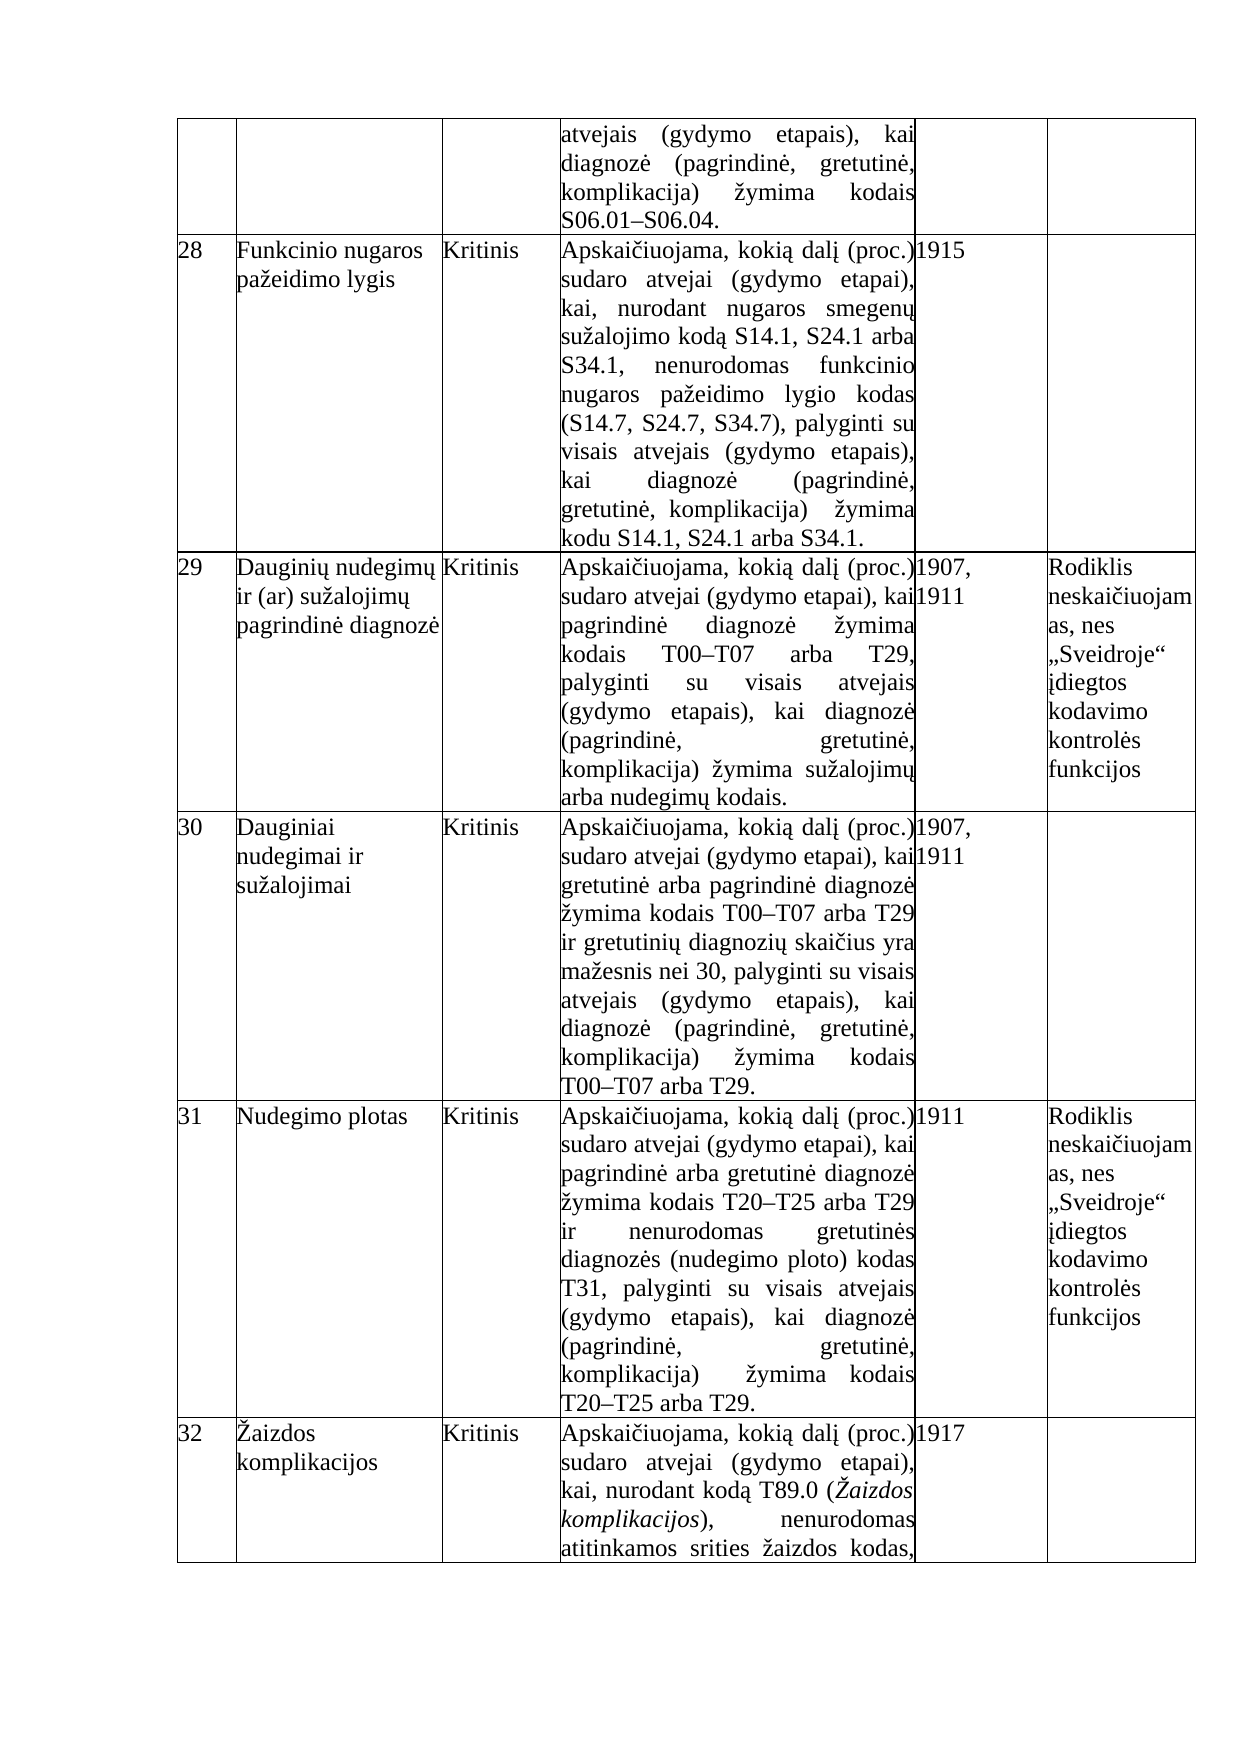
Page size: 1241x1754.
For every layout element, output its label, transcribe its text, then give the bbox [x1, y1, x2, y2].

table_cell Apskaičiuojama, kokią dalį (proc.) sudaro atvejai (gydymo etapai), kai kartu su kodais S06.01–S06.04 nurodomas kodas S06.00 (Sukrėtimas), palyginti su visais atvejais (gydymo etapais), kai diagnozė (pagrindinė, gretutinė, komplikacija) žymima kodais S06.01–S06.04. [561, 119, 914, 234]
table_cell Apskaičiuojama, kokią dalį (proc.) sudaro atvejai (gydymo etapai), kai gretutinė arba pagrindinė diagnozė žymima kodais T00–T07 arba T29 ir gretutinių diagnozių skaičius yra mažesnis nei 30, palyginti su visais atvejais (gydymo etapais), kai diagnozė (pagrindinė, gretutinė, komplikacija) žymima kodais T00–T07 arba T29. [561, 812, 914, 1100]
table_cell 30 [178, 812, 236, 1100]
table_cell Kritinis [443, 1418, 560, 1562]
table_cell 1917 [916, 1418, 1047, 1562]
table_cell Žaizdos komplikacijos [237, 1418, 442, 1562]
table_cell [916, 119, 1047, 234]
table_cell Apskaičiuojama, kokią dalį (proc.) sudaro atvejai (gydymo etapai), kai, nurodant nugaros smegenų sužalojimo kodą S14.1, S24.1 arba S34.1, nenurodomas funkcinio nugaros pažeidimo lygio kodas (S14.7, S24.7, S34.7), palyginti su visais atvejais (gydymo etapais), kai diagnozė (pagrindinė, gretutinė, komplikacija) žymima kodu S14.1, S24.1 arba S34.1. [561, 235, 914, 551]
table_cell Funkcinio nugaros pažeidimo lygis [237, 235, 442, 551]
table_cell Apskaičiuojama, kokią dalį (proc.) sudaro atvejai (gydymo etapai), kai, nurodant kodą T89.0 (Žaizdos komplikacijos), nenurodomas atitinkamos srities žaizdos kodas, [561, 1418, 914, 1562]
table_cell Kritinis [443, 1101, 560, 1417]
table_cell Dauginiai nudegimai ir sužalojimai [237, 812, 442, 1100]
table_cell 29 [178, 553, 236, 811]
table_cell [1048, 812, 1195, 1100]
table_cell Kritinis [443, 812, 560, 1100]
table_cell Rodiklis neskaičiuojamas, nes „Sveidroje“ įdiegtos kodavimo kontrolės funkcijos [1048, 1101, 1195, 1417]
table_cell Rodiklis neskaičiuojamas, nes „Sveidroje“ įdiegtos kodavimo kontrolės funkcijos [1048, 553, 1195, 811]
table_cell 1907, 1911 [916, 553, 1047, 811]
table_cell 31 [178, 1101, 236, 1417]
table_cell Dauginių nudegimų ir (ar) sužalojimų pagrindinė diagnozė [237, 553, 442, 811]
table_cell Kritinis [443, 235, 560, 551]
table_cell Apskaičiuojama, kokią dalį (proc.) sudaro atvejai (gydymo etapai), kai pagrindinė diagnozė žymima kodais T00–T07 arba T29, palyginti su visais atvejais (gydymo etapais), kai diagnozė (pagrindinė, gretutinė, komplikacija) žymima sužalojimų arba nudegimų kodais. [561, 553, 914, 811]
table_cell Kritinis [443, 553, 560, 811]
table_cell Įspėjamasis [443, 119, 560, 234]
table_cell [237, 119, 442, 234]
table_cell 1911 [916, 1101, 1047, 1417]
table_cell 32 [178, 1418, 236, 1562]
table_cell Apskaičiuojama, kokią dalį (proc.) sudaro atvejai (gydymo etapai), kai pagrindinė arba gretutinė diagnozė žymima kodais T20–T25 arba T29 ir nenurodomas gretutinės diagnozės (nudegimo ploto) kodas T31, palyginti su visais atvejais (gydymo etapais), kai diagnozė (pagrindinė, gretutinė, komplikacija) žymima kodais T20–T25 arba T29. [561, 1101, 914, 1417]
table_cell [1048, 119, 1195, 234]
table_cell Nudegimo plotas [237, 1101, 442, 1417]
table_cell 1915 [916, 235, 1047, 551]
table_cell [1048, 235, 1195, 551]
table_cell [1048, 1418, 1195, 1562]
table_cell 28 [178, 235, 236, 551]
table_cell [178, 119, 236, 234]
table_cell 1907, 1911 [916, 812, 1047, 1100]
